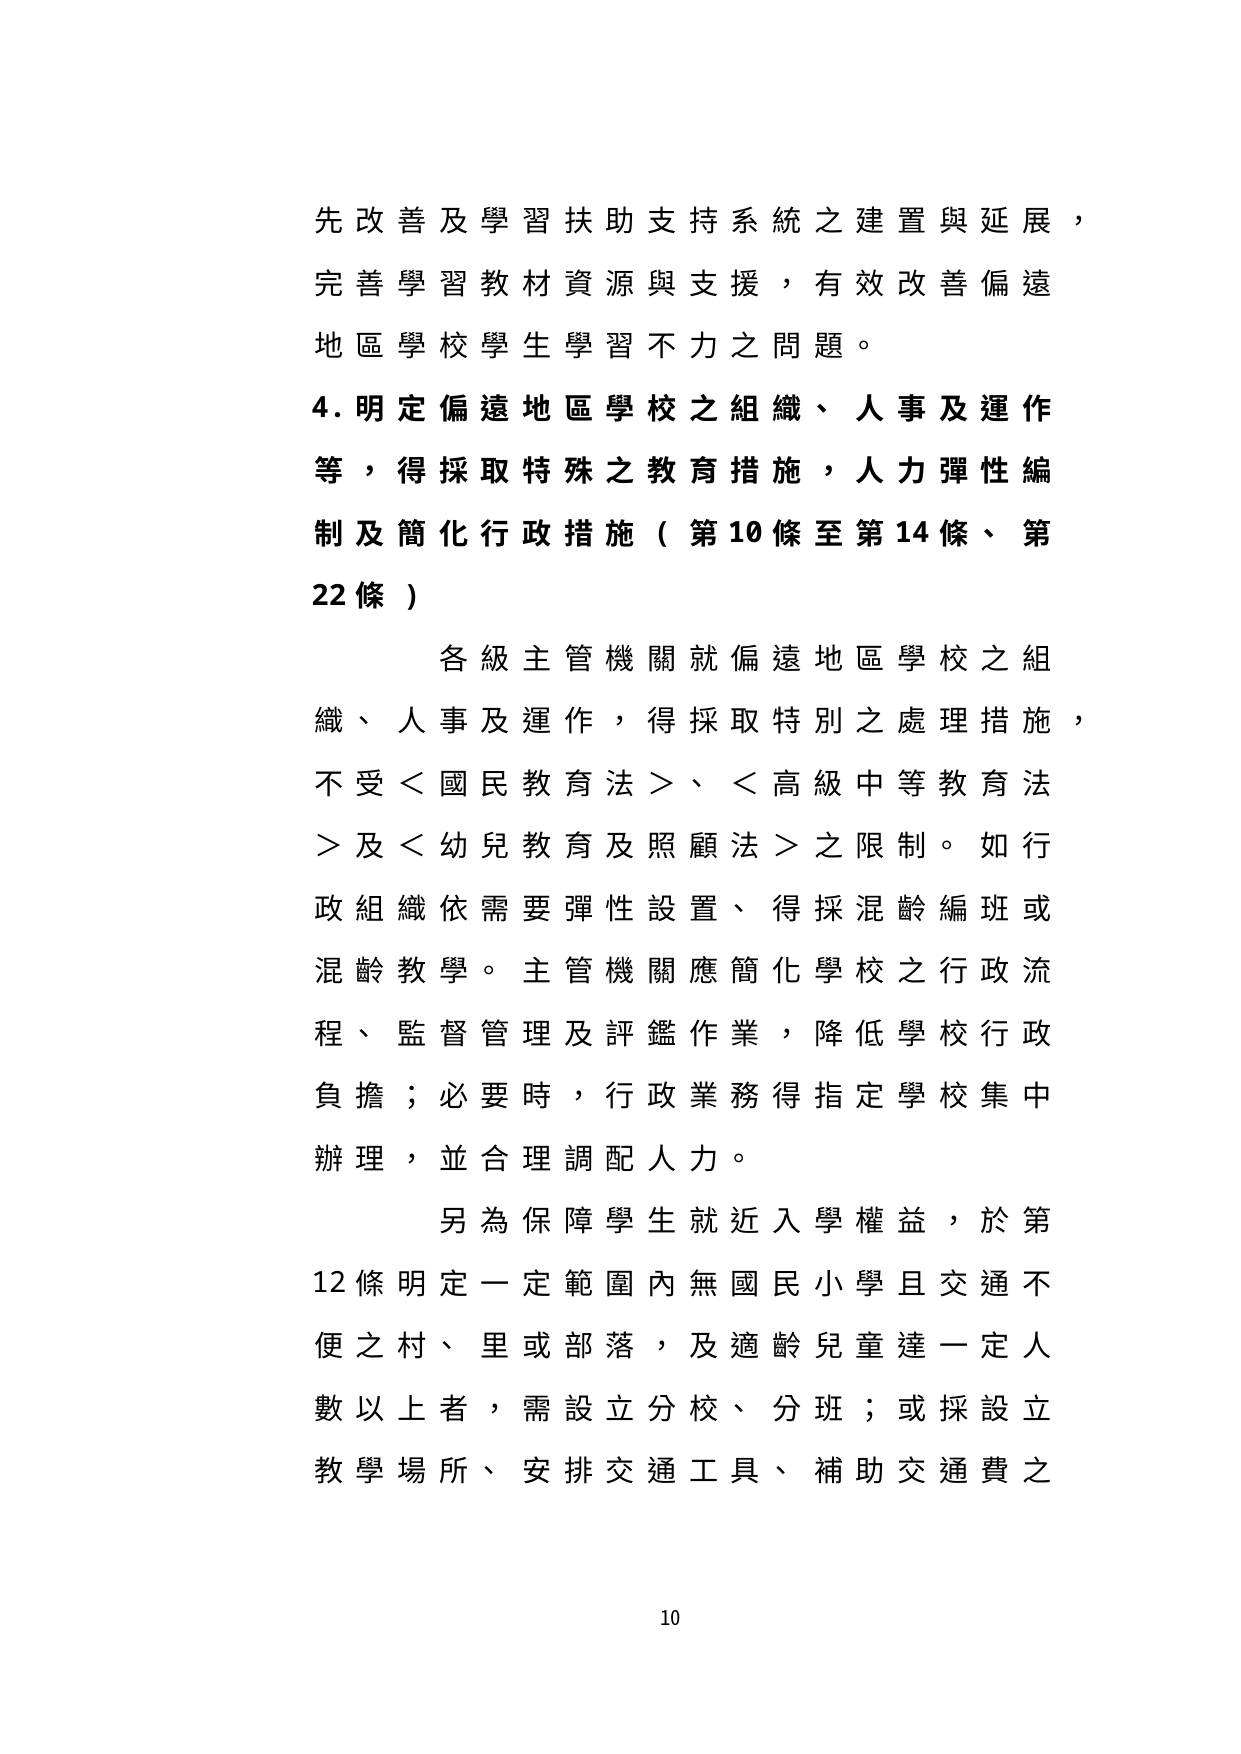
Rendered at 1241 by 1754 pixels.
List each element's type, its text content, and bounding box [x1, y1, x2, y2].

text 4.明定偏遠地區學校之組織、人事及運作等，得採取特殊之教育措施，人力彈性編制及簡化行政措施(第10條至第14條、第22條) [271, 365, 1058, 615]
text 是以，該條例期透過學校軟硬體優先改善及學習扶助支持系統之建置與延展，完善學習教材資源與支援，有效改善偏遠地區學校學生學習不力之問題。 [271, 177, 1058, 365]
text 另為保障學生就近入學權益，於第12條明定一定範圍內無國民小學且交通不便之村、里或部落，及適齡兒童達一定人數以上者，需設立分校、分班；或採設立教學場所、安排交通工具、補助交通費之 [271, 1177, 1058, 1490]
text 各級主管機關就偏遠地區學校之組織、人事及運作，得採取特別之處理措施，不受＜國民教育法＞、＜高級中等教育法＞及＜幼兒教育及照顧法＞之限制。如行政組織依需要彈性設置、得採混齡編班或混齡教學。主管機關應簡化學校之行政流程、監督管理及評鑑作業，降低學校行政負擔；必要時，行政業務得指定學校集中辦理，並合理調配人力。 [271, 615, 1058, 1177]
